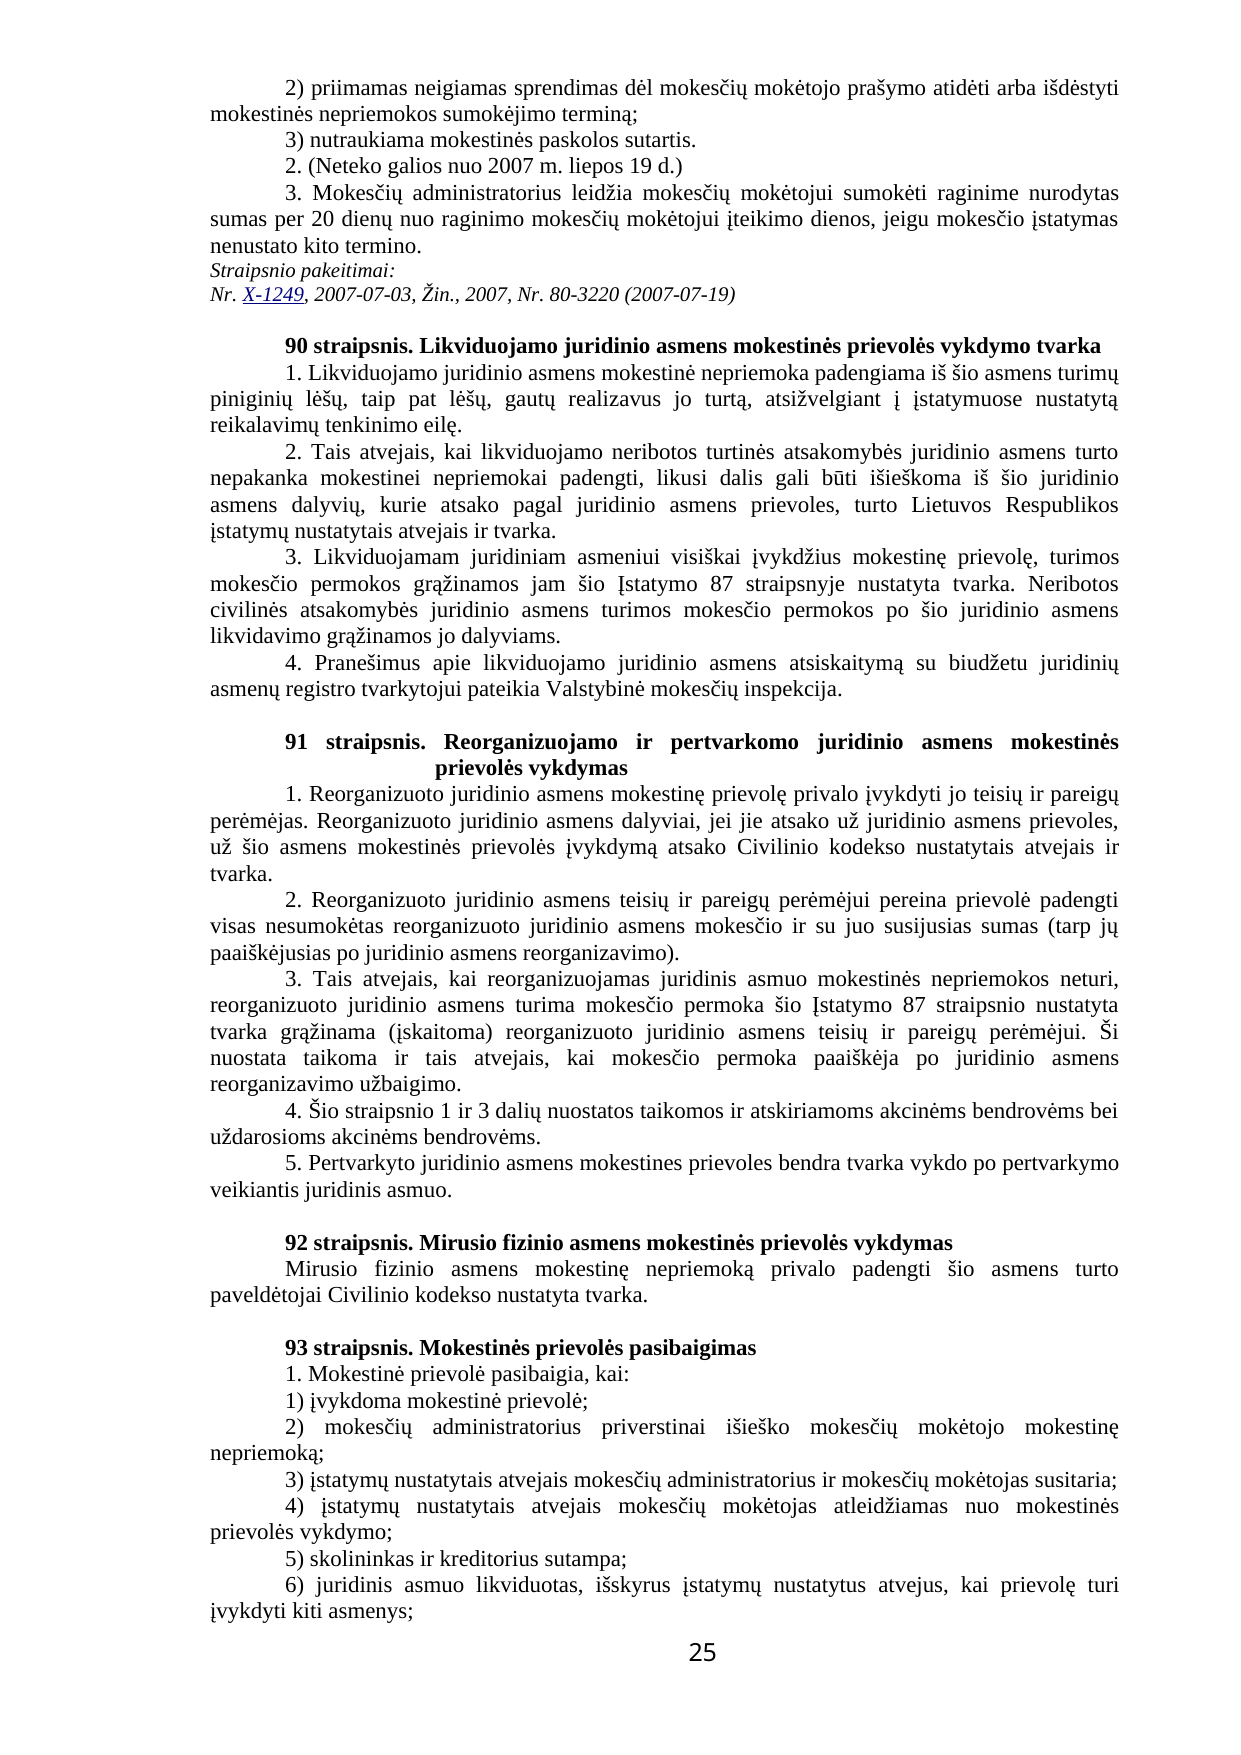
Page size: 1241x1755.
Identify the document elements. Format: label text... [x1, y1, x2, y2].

text 4. Pranešimus apie likviduojamo juridinio asmens atsiskaitymą su biudžetu juridinių asmenų registro tvarkytojui pateikia Valstybinė mokesčių inspekcija. [210, 649, 1120, 701]
text 2. (Neteko galios nuo 2007 m. liepos 19 d.) [210, 153, 1120, 179]
text 2. Reorganizuoto juridinio asmens teisių ir pareigų perėmėjui pereina prievolė padengti visas nesumokėtas reorganizuoto juridinio asmens mokesčio ir su juo susijusias sumas (tarp jų paaiškėjusias po juridinio asmens reorganizavimo). [210, 886, 1120, 965]
text 93 straipsnis. Mokestinės prievolės pasibaigimas [210, 1334, 1120, 1360]
text 3. Mokesčių administratorius leidžia mokesčių mokėtojui sumokėti raginime nurodytas sumas per 20 dienų nuo raginimo mokesčių mokėtojui įteikimo dienos, jeigu mokesčio įstatymas nenustato kito termino. [210, 179, 1120, 258]
text 1) įvykdoma mokestinė prievolė; [210, 1387, 1120, 1413]
text 1. Likviduojamo juridinio asmens mokestinė nepriemoka padengiama iš šio asmens turimų piniginių lėšų, taip pat lėšų, gautų realizavus jo turtą, atsižvelgiant į įstatymuose nustatytą reikalavimų tenkinimo eilę. [210, 359, 1120, 438]
text 91 straipsnis. Reorganizuojamo ir pertvarkomo juridinio asmens mokestinės prievolės vykdymas [285, 728, 1120, 781]
text Mirusio fizinio asmens mokestinę nepriemoką privalo padengti šio asmens turto paveldėtojai Civilinio kodekso nustatyta tvarka. [210, 1255, 1120, 1308]
text 6) juridinis asmuo likviduotas, išskyrus įstatymų nustatytus atvejus, kai prievolę turi įvykdyti kiti asmenys; [210, 1571, 1120, 1624]
text 5. Pertvarkyto juridinio asmens mokestines prievoles bendra tvarka vykdo po pertvarkymo veikiantis juridinis asmuo. [210, 1149, 1120, 1202]
text Nr. X-1249, 2007-07-03, Žin., 2007, Nr. 80-3220 (2007-07-19) [210, 282, 1120, 306]
text 2) priimamas neigiamas sprendimas dėl mokesčių mokėtojo prašymo atidėti arba išdėstyti mokestinės nepriemokos sumokėjimo terminą; [210, 73, 1120, 126]
text 4. Šio straipsnio 1 ir 3 dalių nuostatos taikomos ir atskiriamoms akcinėms bendrovėms bei uždarosioms akcinėms bendrovėms. [210, 1097, 1120, 1149]
text 1. Reorganizuoto juridinio asmens mokestinę prievolę privalo įvykdyti jo teisių ir pareigų perėmėjas. Reorganizuoto juridinio asmens dalyviai, jei jie atsako už juridinio asmens prievoles, už šio asmens mokestinės prievolės įvykdymą atsako Civilinio kodekso nustatytais atvejais ir tvarka. [210, 781, 1120, 886]
text 92 straipsnis. Mirusio fizinio asmens mokestinės prievolės vykdymas [210, 1228, 1120, 1255]
text 4) įstatymų nustatytais atvejais mokesčių mokėtojas atleidžiamas nuo mokestinės prievolės vykdymo; [210, 1492, 1120, 1545]
text 3. Tais atvejais, kai reorganizuojamas juridinis asmuo mokestinės nepriemokos neturi, reorganizuoto juridinio asmens turima mokesčio permoka šio Įstatymo 87 straipsnio nustatyta tvarka grąžinama (įskaitoma) reorganizuoto juridinio asmens teisių ir pareigų perėmėjui. Ši nuostata taikoma ir tais atvejais, kai mokesčio permoka paaiškėja po juridinio asmens reorganizavimo užbaigimo. [210, 965, 1120, 1097]
text 3. Likviduojamam juridiniam asmeniui visiškai įvykdžius mokestinę prievolę, turimos mokesčio permokos grąžinamos jam šio Įstatymo 87 straipsnyje nustatyta tvarka. Neribotos civilinės atsakomybės juridinio asmens turimos mokesčio permokos po šio juridinio asmens likvidavimo grąžinamos jo dalyviams. [210, 543, 1120, 649]
text 2. Tais atvejais, kai likviduojamo neribotos turtinės atsakomybės juridinio asmens turto nepakanka mokestinei nepriemokai padengti, likusi dalis gali būti išieškoma iš šio juridinio asmens dalyvių, kurie atsako pagal juridinio asmens prievoles, turto Lietuvos Respublikos įstatymų nustatytais atvejais ir tvarka. [210, 438, 1120, 543]
text 3) įstatymų nustatytais atvejais mokesčių administratorius ir mokesčių mokėtojas susitaria; [210, 1466, 1120, 1492]
text Straipsnio pakeitimai: [210, 258, 1120, 282]
text 1. Mokestinė prievolė pasibaigia, kai: [210, 1360, 1120, 1387]
text 3) nutraukiama mokestinės paskolos sutartis. [210, 126, 1120, 153]
text 2) mokesčių administratorius priverstinai išieško mokesčių mokėtojo mokestinę nepriemoką; [210, 1413, 1120, 1466]
text 90 straipsnis. Likviduojamo juridinio asmens mokestinės prievolės vykdymo tvarka [285, 332, 1120, 359]
text 5) skolininkas ir kreditorius sutampa; [210, 1545, 1120, 1571]
